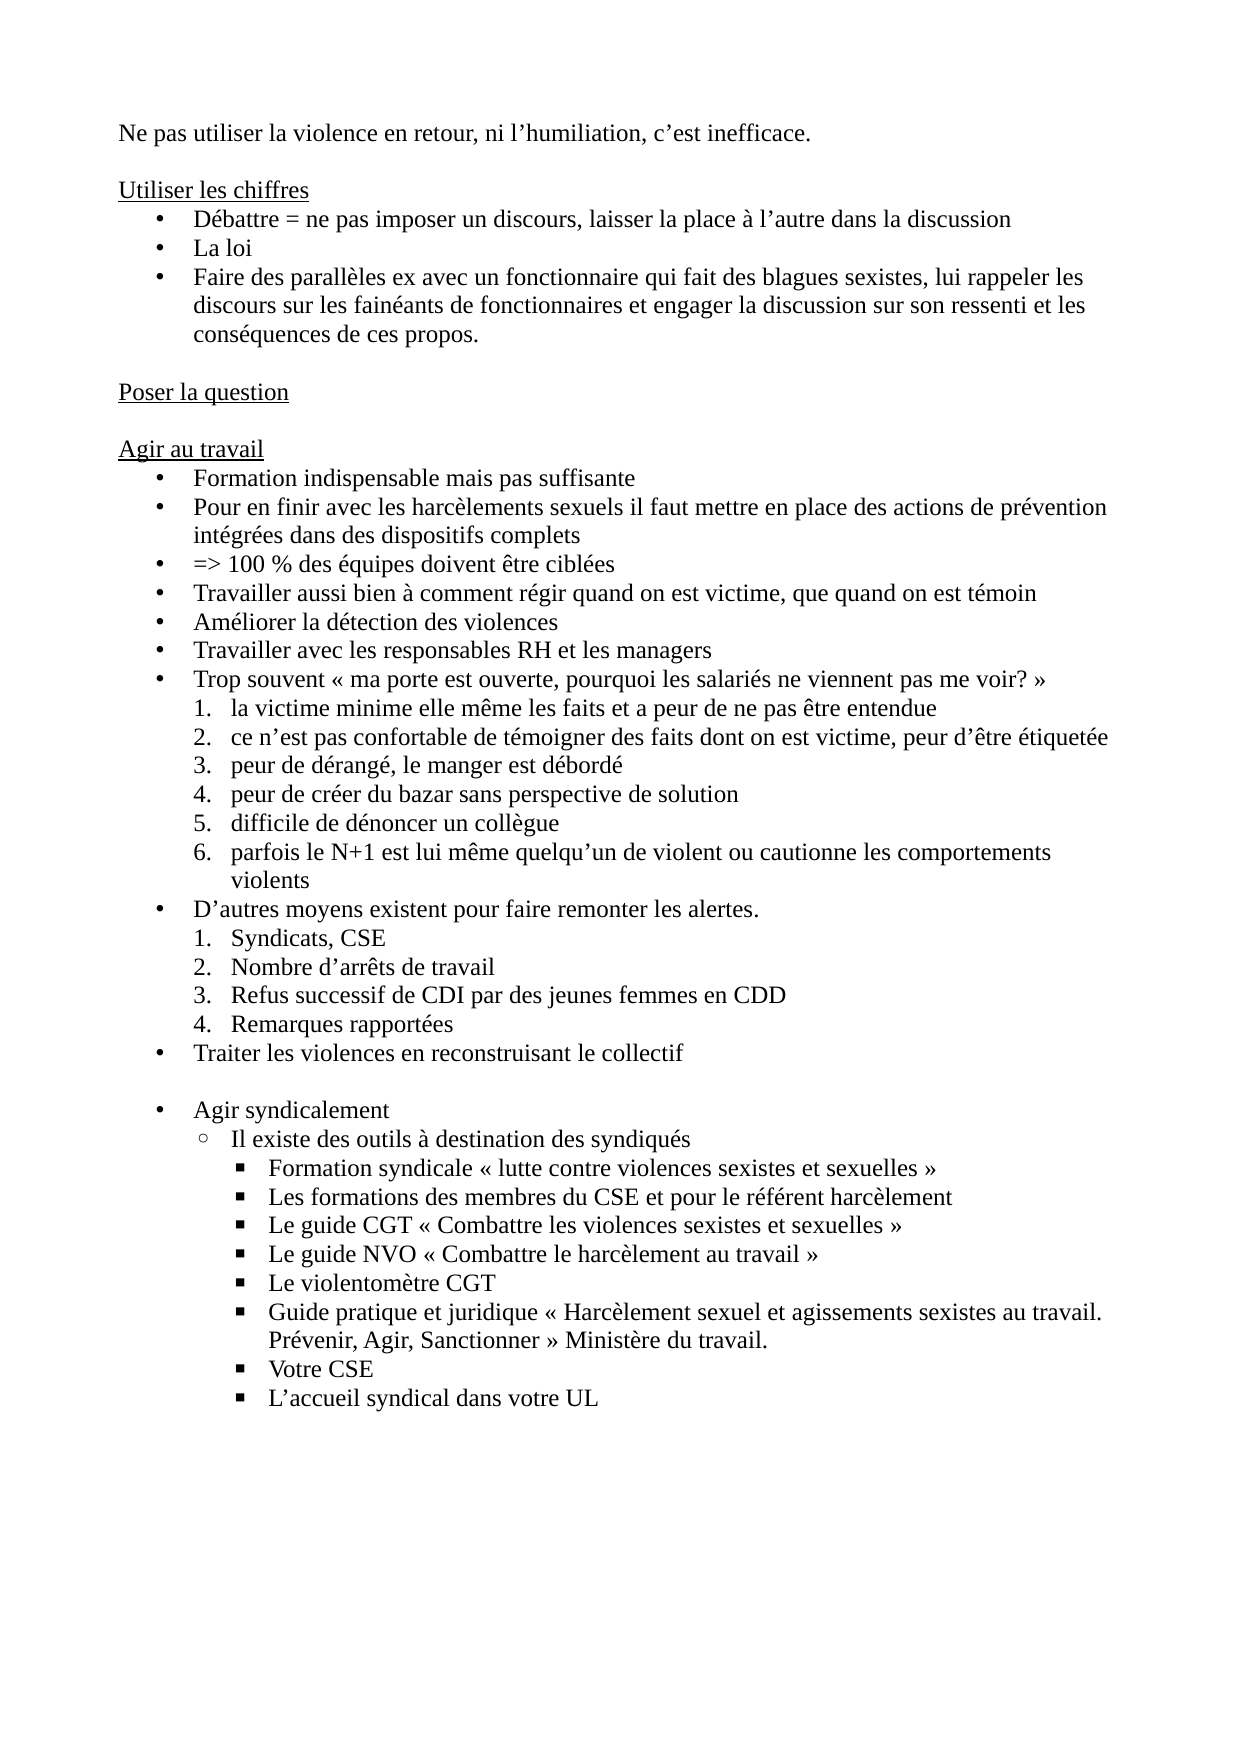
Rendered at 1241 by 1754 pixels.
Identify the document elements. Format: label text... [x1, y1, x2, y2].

list Guide pratique et juridique « Harcèlement sexuel et agissements sexistes au travail. Prévenir, Agir, Sanctionner » Ministère du travail. [231, 1297, 1122, 1354]
list Le guide CGT « Combattre les violences sexistes et sexuelles » [231, 1211, 1122, 1239]
list D’autres moyens existent pour faire remonter les alertes. [156, 894, 1122, 923]
list Le guide NVO « Combattre le harcèlement au travail » [231, 1239, 1122, 1268]
list Pour en finir avec les harcèlements sexuels il faut mettre en place des actions de prévention intégrées dans des dispositifs complets [156, 492, 1122, 549]
list Syndicats, CSE [193, 923, 1122, 952]
list Nombre d’arrêts de travail [193, 952, 1122, 981]
text Agir au travail [118, 434, 1122, 463]
list Formation syndicale « lutte contre violences sexistes et sexuelles » [231, 1153, 1122, 1182]
list L’accueil syndical dans votre UL [231, 1383, 1122, 1412]
text Ne pas utiliser la violence en retour, ni l’humiliation, c’est inefficace. [118, 118, 1122, 147]
list Formation indispensable mais pas suffisante [156, 463, 1122, 492]
list Remarques rapportées [193, 1009, 1122, 1038]
list la victime minime elle même les faits et a peur de ne pas être entendue [193, 693, 1122, 722]
list difficile de dénoncer un collègue [193, 808, 1122, 837]
list parfois le N+1 est lui même quelqu’un de violent ou cautionne les comportements violents [193, 837, 1122, 894]
list Débattre = ne pas imposer un discours, laisser la place à l’autre dans la discussion [156, 204, 1122, 233]
text Utiliser les chiffres [118, 176, 1122, 204]
list Traiter les violences en reconstruisant le collectif [156, 1038, 1122, 1067]
list Refus successif de CDI par des jeunes femmes en CDD [193, 981, 1122, 1009]
list ce n’est pas confortable de témoigner des faits dont on est victime, peur d’être étiquetée [193, 722, 1122, 751]
list Il existe des outils à destination des syndiqués [193, 1124, 1122, 1153]
list peur de créer du bazar sans perspective de solution [193, 779, 1122, 808]
list => 100 % des équipes doivent être ciblées [156, 549, 1122, 578]
list La loi [156, 233, 1122, 262]
text Poser la question [118, 377, 1122, 406]
list Le violentomètre CGT [231, 1268, 1122, 1297]
list Votre CSE [231, 1354, 1122, 1383]
list peur de dérangé, le manger est débordé [193, 751, 1122, 779]
list Travailler aussi bien à comment régir quand on est victime, que quand on est témoin [156, 578, 1122, 607]
list Améliorer la détection des violences [156, 607, 1122, 636]
list Travailler avec les responsables RH et les managers [156, 636, 1122, 664]
list Trop souvent « ma porte est ouverte, pourquoi les salariés ne viennent pas me voir? » [156, 664, 1122, 693]
list Les formations des membres du CSE et pour le référent harcèlement [231, 1182, 1122, 1211]
list Agir syndicalement [156, 1096, 1122, 1124]
list Faire des parallèles ex avec un fonctionnaire qui fait des blagues sexistes, lui rappeler les discours sur les fainéants de fonctionnaires et engager la discussion sur son ressenti et les conséquences de ces propos. [156, 262, 1122, 348]
